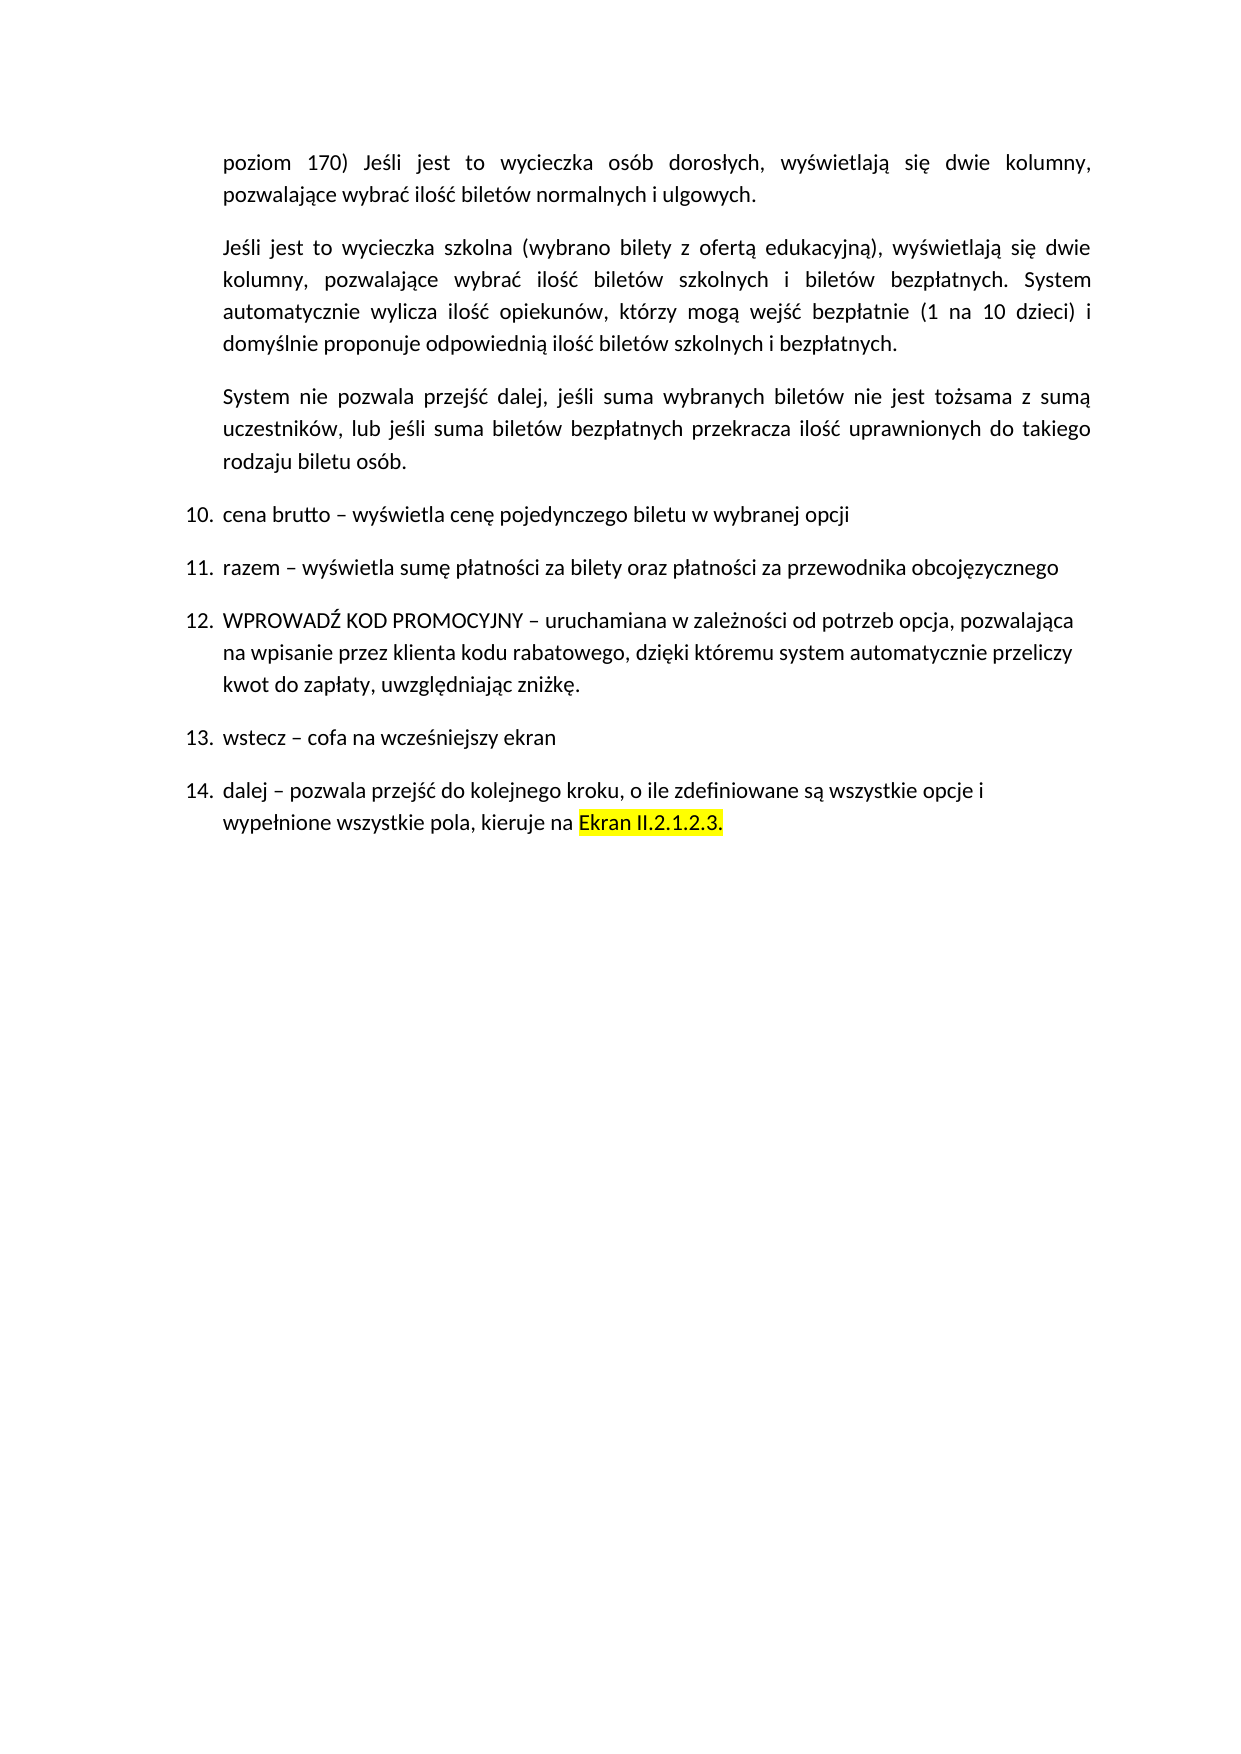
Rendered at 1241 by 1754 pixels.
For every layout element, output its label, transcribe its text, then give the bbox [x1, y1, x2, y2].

list System nie pozwala przejść dalej, jeśli suma wybranych biletów nie jest tożsama z sumą uczestników, lub jeśli suma biletów bezpłatnych przekracza ilość uprawnionych do takiego rodzaju biletu osób. [223, 382, 1093, 475]
list cena brutto – wyświetla cenę pojedynczego biletu w wybranej opcji [185, 500, 1093, 528]
list wstecz – cofa na wcześniejszy ekran [185, 723, 1093, 751]
list WPROWADŹ KOD PROMOCYJNY – uruchamiana w zależności od potrzeb opcja, pozwalająca na wpisanie przez klienta kodu rabatowego, dzięki któremu system automatycznie przeliczy kwot do zapłaty, uwzględniając zniżkę. [185, 606, 1093, 698]
list Jeśli jest to wycieczka szkolna (wybrano bilety z ofertą edukacyjną), wyświetlają się dwie kolumny, pozwalające wybrać ilość biletów szkolnych i biletów bezpłatnych. System automatycznie wylicza ilość opiekunów, którzy mogą wejść bezpłatnie (1 na 10 dzieci) i domyślnie proponuje odpowiednią ilość biletów szkolnych i bezpłatnych. [223, 233, 1093, 357]
list poziom 170) Jeśli jest to wycieczka osób dorosłych, wyświetlają się dwie kolumny, pozwalające wybrać ilość biletów normalnych i ulgowych. [185, 148, 1093, 208]
list dalej – pozwala przejść do kolejnego kroku, o ile zdefiniowane są wszystkie opcje i wypełnione wszystkie pola, kieruje na Ekran II.2.1.2.3. [185, 776, 1093, 836]
list razem – wyświetla sumę płatności za bilety oraz płatności za przewodnika obcojęzycznego [185, 553, 1093, 581]
